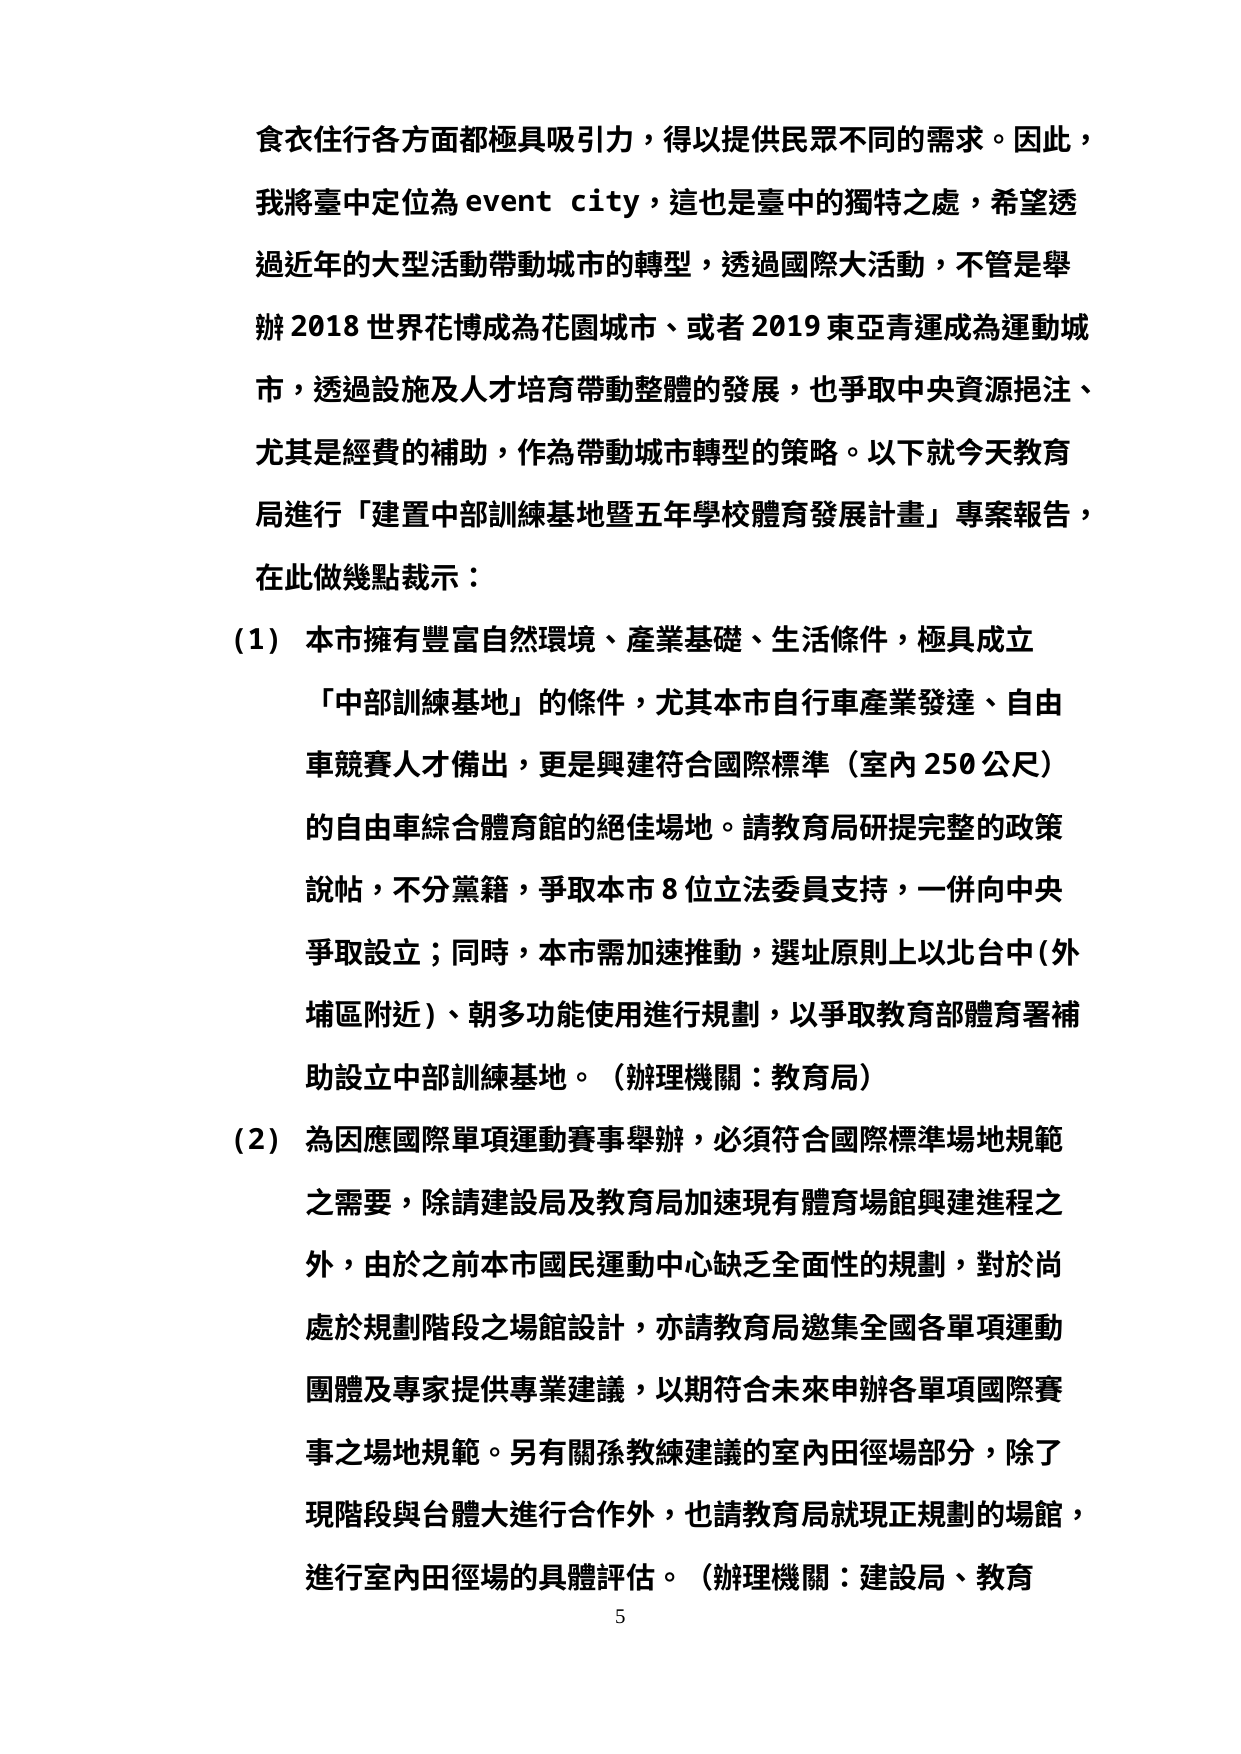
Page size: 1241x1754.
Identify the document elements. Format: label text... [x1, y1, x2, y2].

list 臺中這個城市是最適合發展為臺灣運動城市的地方，運動不僅是健康、也是產業、更是城市的形象與行銷。以台灣而言，北部過於潮濕、南部過於炎熱，而臺中具有氣候相當溫和、地形豐富、透過高鐵南來北往只需1個小時等優勢，要舉行各種大型賽事或會展活動，臺中是個相當好的選擇；加上許多運動器材用品，像是自行車、網球、運動健身器材及輔具等各項產業聚落在中部，透過整合行銷，讓台中落實成為運動城市!此外，臺中的飲食文化、食衣住行各方面都極具吸引力，得以提供民眾不同的需求。因此，我將臺中定位為event city，這也是臺中的獨特之處，希望透過近年的大型活動帶動城市的轉型，透過國際大活動，不管是舉辦2018世界花博成為花園城市、或者2019東亞青運成為運動城市，透過設施及人才培育帶動整體的發展，也爭取中央資源挹注、尤其是經費的補助，作為帶動城市轉型的策略。以下就今天教育局進行「建置中部訓練基地暨五年學校體育發展計畫」專案報告，在此做幾點裁示： [180, 96, 1090, 596]
list 為因應國際單項運動賽事舉辦，必須符合國際標準場地規範之需要，除請建設局及教育局加速現有體育場館興建進程之外，由於之前本市國民運動中心缺乏全面性的規劃，對於尚處於規劃階段之場館設計，亦請教育局邀集全國各單項運動團體及專家提供專業建議，以期符合未來申辦各單項國際賽事之場地規範。另有關孫教練建議的室內田徑場部分，除了現階段與台體大進行合作外，也請教育局就現正規劃的場館，進行室內田徑場的具體評估。（辦理機關：建設局、教育局） [230, 1096, 1090, 1596]
list 本市擁有豐富自然環境、產業基礎、生活條件，極具成立「中部訓練基地」的條件，尤其本市自行車產業發達、自由車競賽人才備出，更是興建符合國際標準（室內250公尺）的自由車綜合體育館的絕佳場地。請教育局研提完整的政策說帖，不分黨籍，爭取本市8位立法委員支持，一併向中央爭取設立；同時，本市需加速推動，選址原則上以北台中(外埔區附近)、朝多功能使用進行規劃，以爭取教育部體育署補助設立中部訓練基地。（辦理機關：教育局） [230, 596, 1090, 1096]
